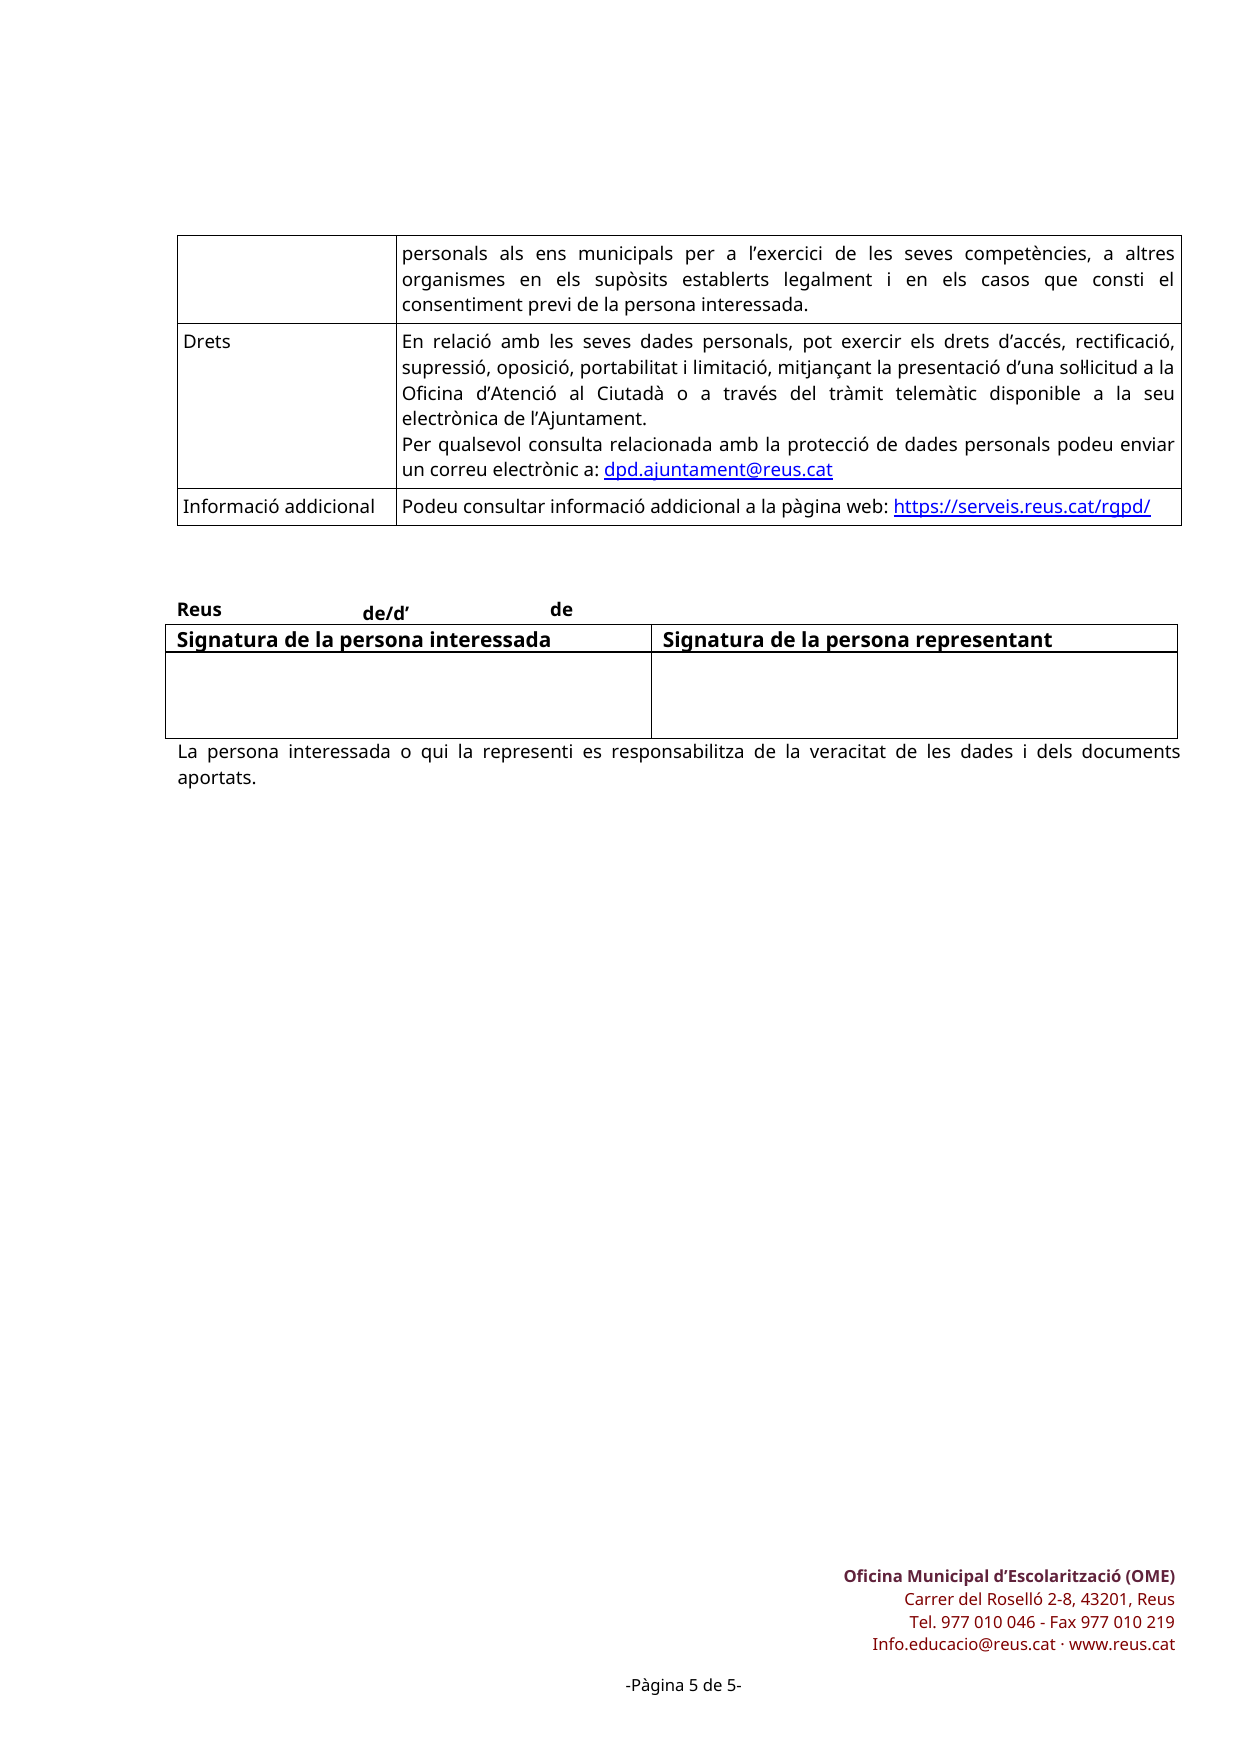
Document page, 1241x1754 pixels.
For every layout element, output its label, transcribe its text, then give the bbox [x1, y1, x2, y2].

table_header [651, 597, 1177, 624]
text La persona interessada o qui la representi es responsabilitza de la veracitat de les dades i dels documents aportats. [177, 738, 1181, 789]
table_cell [652, 653, 1177, 737]
table_cell [166, 653, 651, 737]
table_cell personals als ens municipals per a l’exercici de les seves competències, a altres organismes en els supòsits establerts legalment i en els casos que consti el consentiment previ de la persona interessada. [397, 236, 1181, 323]
table_cell [178, 236, 396, 323]
table_cell En relació amb les seves dades personals, pot exercir els drets d’accés, rectificació, supressió, oposició, portabilitat i limitació, mitjançant la presentació d’una sol·licitud a la Oficina d’Atenció al Ciutadà o a través del tràmit telemàtic disponible a la seu electrònica de l’Ajuntament. Per qualsevol consulta relacionada amb la protecció de dades personals podeu enviar un correu electrònic a: dpd.ajuntament@reus.cat [397, 324, 1181, 488]
table_cell Informació addicional [178, 489, 396, 525]
table_header de [539, 597, 651, 624]
table_cell Signatura de la persona representant [652, 625, 1177, 651]
table_header Reus [165, 597, 295, 624]
table_cell Signatura de la persona interessada [166, 625, 651, 651]
table_cell Drets [178, 324, 396, 488]
table_header [295, 597, 351, 624]
table_header de/d’ [351, 597, 539, 624]
table_cell Podeu consultar informació addicional a la pàgina web: https://serveis.reus.cat/rgpd/ [397, 489, 1181, 525]
